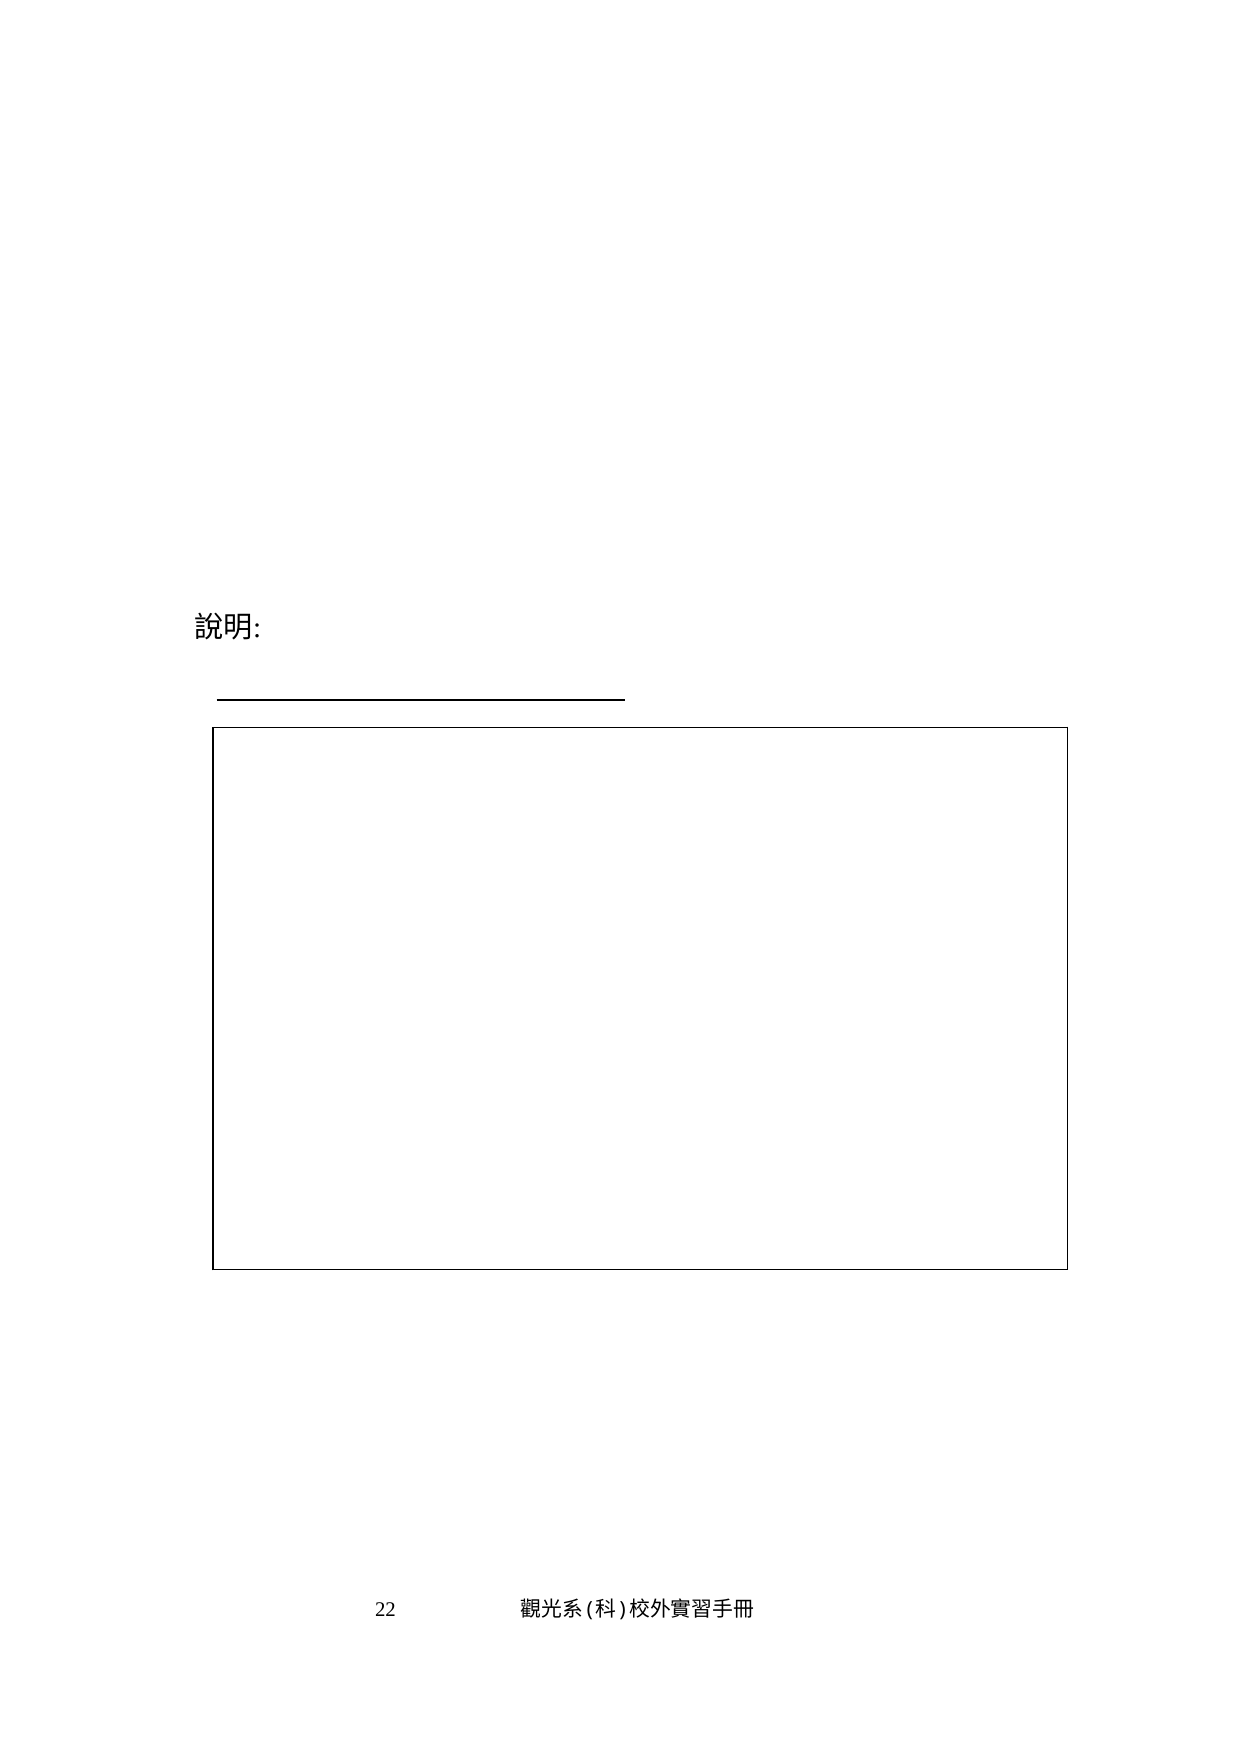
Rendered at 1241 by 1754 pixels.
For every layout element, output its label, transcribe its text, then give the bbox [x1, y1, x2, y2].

text 說明: [187, 583, 1078, 645]
